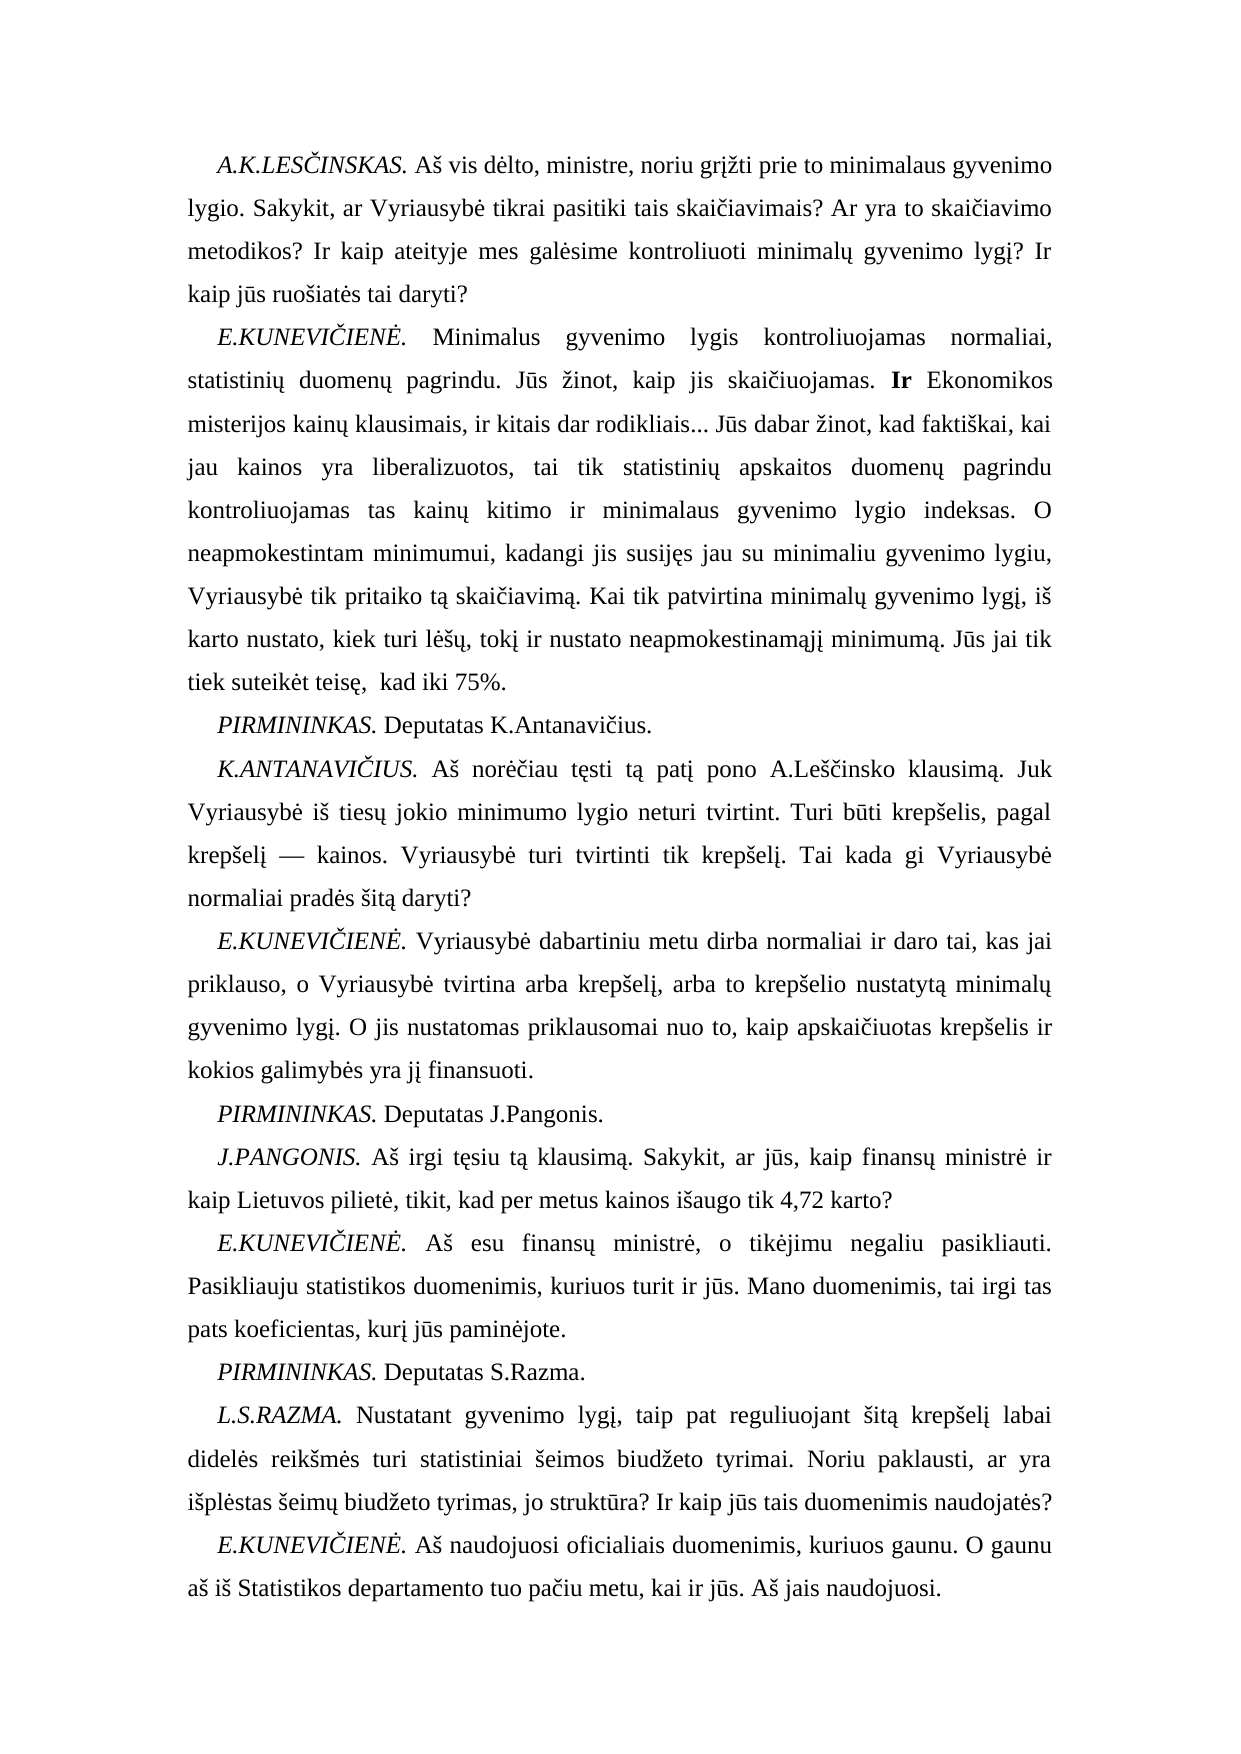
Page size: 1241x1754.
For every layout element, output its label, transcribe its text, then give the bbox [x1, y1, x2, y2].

text PIRMININKAS. Deputatas K.Antanavičius. [187, 711, 1053, 739]
text E.KUNEVIČIENĖ. Aš esu finansų ministrė, o tikėjimu negaliu pasikliauti. Pasikliauju statistikos duomenimis, kuriuos turit ir jūs. Mano duomenimis, tai irgi tas pats koeficientas, kurį jūs paminėjote. [187, 1228, 1053, 1343]
text E.KUNEVIČIENĖ. Minimalus gyvenimo lygis kontroliuojamas normaliai, statistinių duomenų pagrindu. Jūs žinot, kaip jis skaičiuojamas. Ir Ekonomikos misterijos kainų klausimais, ir kitais dar rodikliais... Jūs dabar žinot, kad faktiškai, kai jau kainos yra liberalizuotos, tai tik statistinių apskaitos duomenų pagrindu kontroliuojamas tas kainų kitimo ir minimalaus gyvenimo lygio indeksas. O neapmokestintam minimumui, kadangi jis susijęs jau su minimaliu gyvenimo lygiu, Vyriausybė tik pritaiko tą skaičiavimą. Kai tik patvirtina minimalų gyvenimo lygį, iš karto nustato, kiek turi lėšų, tokį ir nustato neapmokestinamąjį minimumą. Jūs jai tik tiek suteikėt teisę, kad iki 75%. [187, 322, 1053, 696]
text E.KUNEVIČIENĖ. Aš naudojuosi oficialiais duomenimis, kuriuos gaunu. O gaunu aš iš Statistikos departamento tuo pačiu metu, kai ir jūs. Aš jais naudojuosi. [187, 1530, 1053, 1602]
text PIRMININKAS. Deputatas J.Pangonis. [187, 1099, 1053, 1127]
text A.K.LESČINSKAS. Aš vis dėlto, ministre, noriu grįžti prie to minimalaus gyvenimo lygio. Sakykit, ar Vyriausybė tikrai pasitiki tais skaičiavimais? Ar yra to skaičiavimo metodikos? Ir kaip ateityje mes galėsime kontroliuoti minimalų gyvenimo lygį? Ir kaip jūs ruošiatės tai daryti? [187, 150, 1053, 308]
text L.S.RAZMA. Nustatant gyvenimo lygį, taip pat reguliuojant šitą krepšelį labai didelės reikšmės turi statistiniai šeimos biudžeto tyrimai. Noriu paklausti, ar yra išplėstas šeimų biudžeto tyrimas, jo struktūra? Ir kaip jūs tais duomenimis naudojatės? [187, 1401, 1053, 1516]
text PIRMININKAS. Deputatas S.Razma. [187, 1357, 1053, 1386]
text E.KUNEVIČIENĖ. Vyriausybė dabartiniu metu dirba normaliai ir daro tai, kas jai priklauso, o Vyriausybė tvirtina arba krepšelį, arba to krepšelio nustatytą minimalų gyvenimo lygį. O jis nustatomas priklausomai nuo to, kaip apskaičiuotas krepšelis ir kokios galimybės yra jį finansuoti. [187, 926, 1053, 1084]
text K.ANTANAVIČIUS. Aš norėčiau tęsti tą patį pono A.Leščinsko klausimą. Juk Vyriausybė iš tiesų jokio minimumo lygio neturi tvirtint. Turi būti krepšelis, pagal krepšelį — kainos. Vyriausybė turi tvirtinti tik krepšelį. Tai kada gi Vyriausybė normaliai pradės šitą daryti? [187, 754, 1053, 912]
text J.PANGONIS. Aš irgi tęsiu tą klausimą. Sakykit, ar jūs, kaip finansų ministrė ir kaip Lietuvos pilietė, tikit, kad per metus kainos išaugo tik 4,72 karto? [187, 1142, 1053, 1214]
